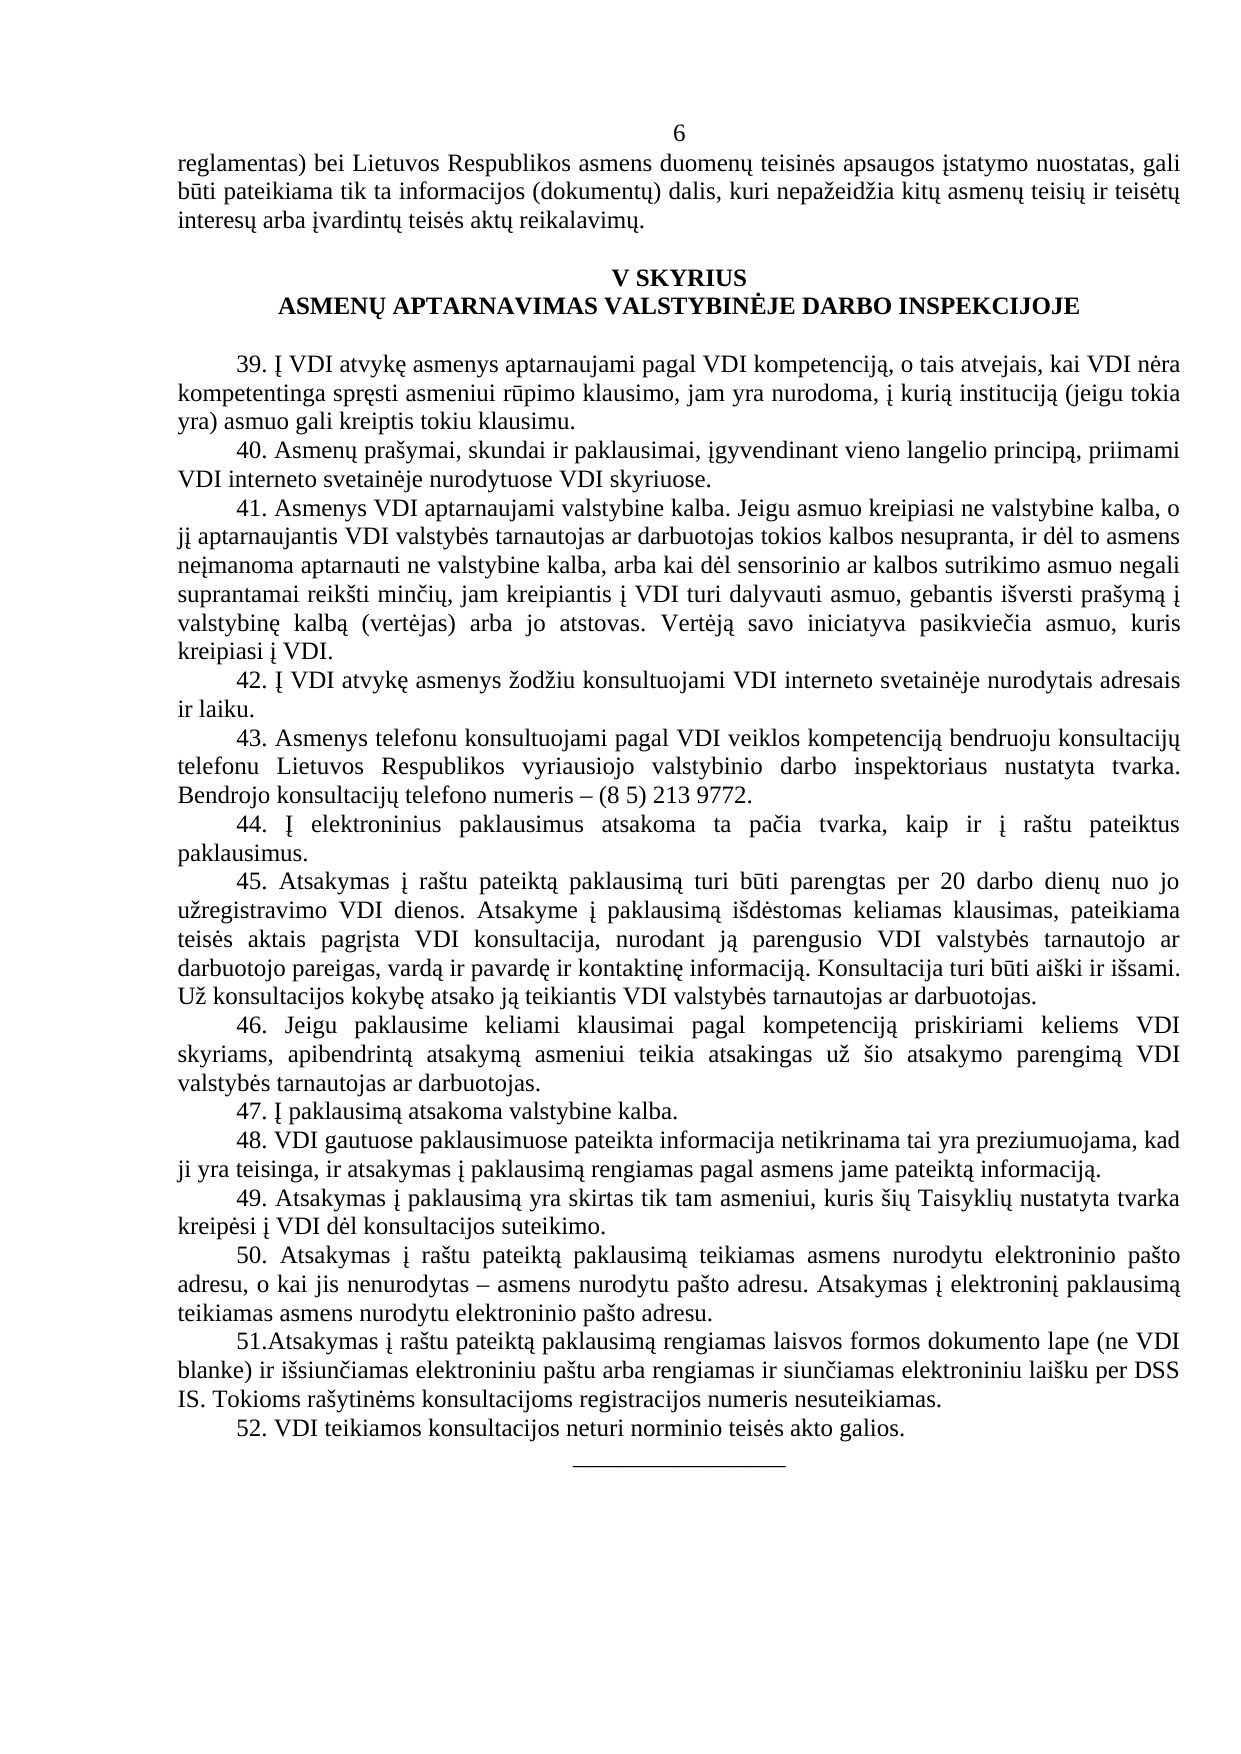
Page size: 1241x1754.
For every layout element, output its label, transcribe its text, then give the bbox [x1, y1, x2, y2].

text reglamentas) bei Lietuvos Respublikos asmens duomenų teisinės apsaugos įstatymo nuostatas, gali būti pateikiama tik ta informacijos (dokumentų) dalis, kuri nepažeidžia kitų asmenų teisių ir teisėtų interesų arba įvardintų teisės aktų reikalavimų. [177, 148, 1181, 234]
text 50. Atsakymas į raštu pateiktą paklausimą teikiamas asmens nurodytu elektroninio pašto adresu, o kai jis nenurodytas – asmens nurodytu pašto adresu. Atsakymas į elektroninį paklausimą teikiamas asmens nurodytu elektroninio pašto adresu. [177, 1240, 1181, 1326]
text 41. Asmenys VDI aptarnaujami valstybine kalba. Jeigu asmuo kreipiasi ne valstybine kalba, o jį aptarnaujantis VDI valstybės tarnautojas ar darbuotojas tokios kalbos nesupranta, ir dėl to asmens neįmanoma aptarnauti ne valstybine kalba, arba kai dėl sensorinio ar kalbos sutrikimo asmuo negali suprantamai reikšti minčių, jam kreipiantis į VDI turi dalyvauti asmuo, gebantis išversti prašymą į valstybinę kalbą (vertėjas) arba jo atstovas. Vertėją savo iniciatyva pasikviečia asmuo, kuris kreipiasi į VDI. [177, 493, 1181, 665]
text 45. Atsakymas į raštu pateiktą paklausimą turi būti parengtas per 20 darbo dienų nuo jo užregistravimo VDI dienos. Atsakyme į paklausimą išdėstomas keliamas klausimas, pateikiama teisės aktais pagrįsta VDI konsultacija, nurodant ją parengusio VDI valstybės tarnautojo ar darbuotojo pareigas, vardą ir pavardę ir kontaktinę informaciją. Konsultacija turi būti aiški ir išsami. Už konsultacijos kokybę atsako ją teikiantis VDI valstybės tarnautojas ar darbuotojas. [177, 866, 1181, 1010]
text 49. Atsakymas į paklausimą yra skirtas tik tam asmeniui, kuris šių Taisyklių nustatyta tvarka kreipėsi į VDI dėl konsultacijos suteikimo. [177, 1183, 1181, 1240]
text _________________ [177, 1441, 1181, 1470]
text 39. Į VDI atvykę asmenys aptarnaujami pagal VDI kompetenciją, o tais atvejais, kai VDI nėra kompetentinga spręsti asmeniui rūpimo klausimo, jam yra nurodoma, į kurią instituciją (jeigu tokia yra) asmuo gali kreiptis tokiu klausimu. [177, 349, 1181, 435]
text V SKYRIUS [177, 263, 1181, 291]
text 48. VDI gautuose paklausimuose pateikta informacija netikrinama tai yra preziumuojama, kad ji yra teisinga, ir atsakymas į paklausimą rengiamas pagal asmens jame pateiktą informaciją. [177, 1125, 1181, 1183]
text ASMENŲ APTARNAVIMAS VALSTYBINĖJE DARBO INSPEKCIJOJE [177, 291, 1181, 320]
text 40. Asmenų prašymai, skundai ir paklausimai, įgyvendinant vieno langelio principą, priimami VDI interneto svetainėje nurodytuose VDI skyriuose. [177, 435, 1181, 493]
text 47. Į paklausimą atsakoma valstybine kalba. [177, 1096, 1181, 1125]
text 42. Į VDI atvykę asmenys žodžiu konsultuojami VDI interneto svetainėje nurodytais adresais ir laiku. [177, 665, 1181, 723]
text 46. Jeigu paklausime keliami klausimai pagal kompetenciją priskiriami keliems VDI skyriams, apibendrintą atsakymą asmeniui teikia atsakingas už šio atsakymo parengimą VDI valstybės tarnautojas ar darbuotojas. [177, 1010, 1181, 1096]
text 43. Asmenys telefonu konsultuojami pagal VDI veiklos kompetenciją bendruoju konsultacijų telefonu Lietuvos Respublikos vyriausiojo valstybinio darbo inspektoriaus nustatyta tvarka. Bendrojo konsultacijų telefono numeris – (8 5) 213 9772. [177, 723, 1181, 809]
text 44. Į elektroninius paklausimus atsakoma ta pačia tvarka, kaip ir į raštu pateiktus paklausimus. [177, 809, 1181, 866]
text 52. VDI teikiamos konsultacijos neturi norminio teisės akto galios. [177, 1413, 1181, 1441]
text 51.Atsakymas į raštu pateiktą paklausimą rengiamas laisvos formos dokumento lape (ne VDI blanke) ir išsiunčiamas elektroniniu paštu arba rengiamas ir siunčiamas elektroniniu laišku per DSS IS. Tokioms rašytinėms konsultacijoms registracijos numeris nesuteikiamas. [177, 1326, 1181, 1413]
